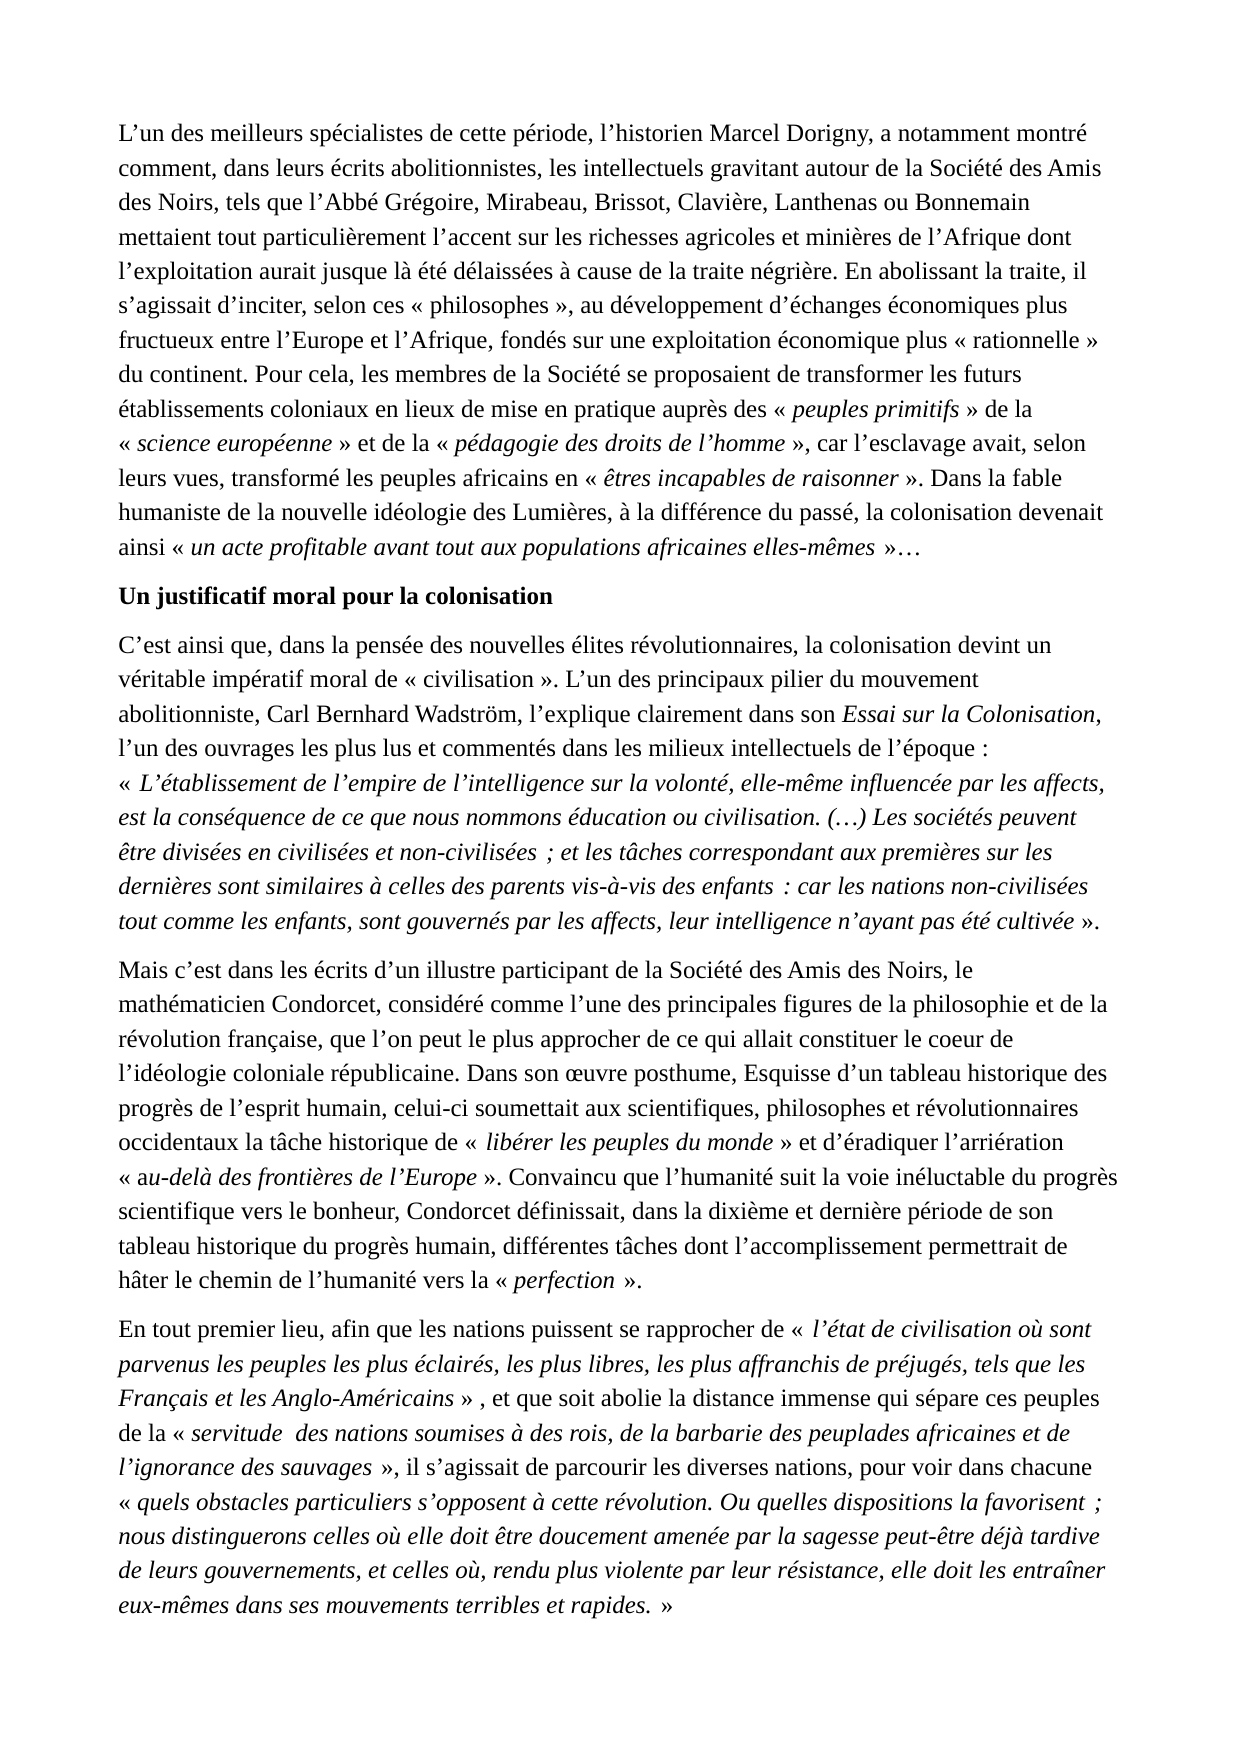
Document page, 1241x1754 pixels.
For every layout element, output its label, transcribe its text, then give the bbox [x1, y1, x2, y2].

text Un justificatif moral pour la colonisation [118, 581, 1122, 610]
text En tout premier lieu, afin que les nations puissent se rapprocher de « l’état de civilisation où sont parvenus les peuples les plus éclairés, les plus libres, les plus affranchis de préjugés, tels que les Français et les Anglo-Américains » , et que soit abolie la distance immense qui sépare ces peuples de la « servitude des nations soumises à des rois, de la barbarie des peuplades africaines et de l’ignorance des sauvages », il s’agissait de parcourir les diverses nations, pour voir dans chacune « quels obstacles particuliers s’opposent à cette révolution. Ou quelles dispositions la favorisent ; nous distinguerons celles où elle doit être doucement amenée par la sagesse peut-être déjà tardive de leurs gouvernements, et celles où, rendu plus violente par leur résistance, elle doit les entraîner eux-mêmes dans ses mouvements terribles et rapides. » [118, 1314, 1122, 1619]
text Mais c’est dans les écrits d’un illustre participant de la Société des Amis des Noirs, le mathématicien Condorcet, considéré comme l’une des principales figures de la philosophie et de la révolution française, que l’on peut le plus approcher de ce qui allait constituer le coeur de l’idéologie coloniale républicaine. Dans son œuvre posthume, Esquisse d’un tableau historique des progrès de l’esprit humain, celui-ci soumettait aux scientifiques, philosophes et révolutionnaires occidentaux la tâche historique de « libérer les peuples du monde » et d’éradiquer l’arriération « au-delà des frontières de l’Europe ». Convaincu que l’humanité suit la voie inéluctable du progrès scientifique vers le bonheur, Condorcet définissait, dans la dixième et dernière période de son tableau historique du progrès humain, différentes tâches dont l’accomplissement permettrait de hâter le chemin de l’humanité vers la « perfection ». [118, 955, 1122, 1294]
text L’un des meilleurs spécialistes de cette période, l’historien Marcel Dorigny, a notamment montré comment, dans leurs écrits abolitionnistes, les intellectuels gravitant autour de la Société des Amis des Noirs, tels que l’Abbé Grégoire, Mirabeau, Brissot, Clavière, Lanthenas ou Bonnemain mettaient tout particulièrement l’accent sur les richesses agricoles et minières de l’Afrique dont l’exploitation aurait jusque là été délaissées à cause de la traite négrière. En abolissant la traite, il s’agissait d’inciter, selon ces « philosophes », au développement d’échanges économiques plus fructueux entre l’Europe et l’Afrique, fondés sur une exploitation économique plus « rationnelle » du continent. Pour cela, les membres de la Société se proposaient de transformer les futurs établissements coloniaux en lieux de mise en pratique auprès des « peuples primitifs » de la « science européenne » et de la « pédagogie des droits de l’homme », car l’esclavage avait, selon leurs vues, transformé les peuples africains en « êtres incapables de raisonner ». Dans la fable humaniste de la nouvelle idéologie des Lumières, à la différence du passé, la colonisation devenait ainsi « un acte profitable avant tout aux populations africaines elles-mêmes »… [118, 118, 1122, 561]
text C’est ainsi que, dans la pensée des nouvelles élites révolutionnaires, la colonisation devint un véritable impératif moral de « civilisation ». L’un des principaux pilier du mouvement abolitionniste, Carl Bernhard Wadström, l’explique clairement dans son Essai sur la Colonisation, l’un des ouvrages les plus lus et commentés dans les milieux intellectuels de l’époque : « L’établissement de l’empire de l’intelligence sur la volonté, elle-même influencée par les affects, est la conséquence de ce que nous nommons éducation ou civilisation. (…) Les sociétés peuvent être divisées en civilisées et non-civilisées ; et les tâches correspondant aux premières sur les dernières sont similaires à celles des parents vis-à-vis des enfants : car les nations non-civilisées tout comme les enfants, sont gouvernés par les affects, leur intelligence n’ayant pas été cultivée ». [118, 630, 1122, 934]
